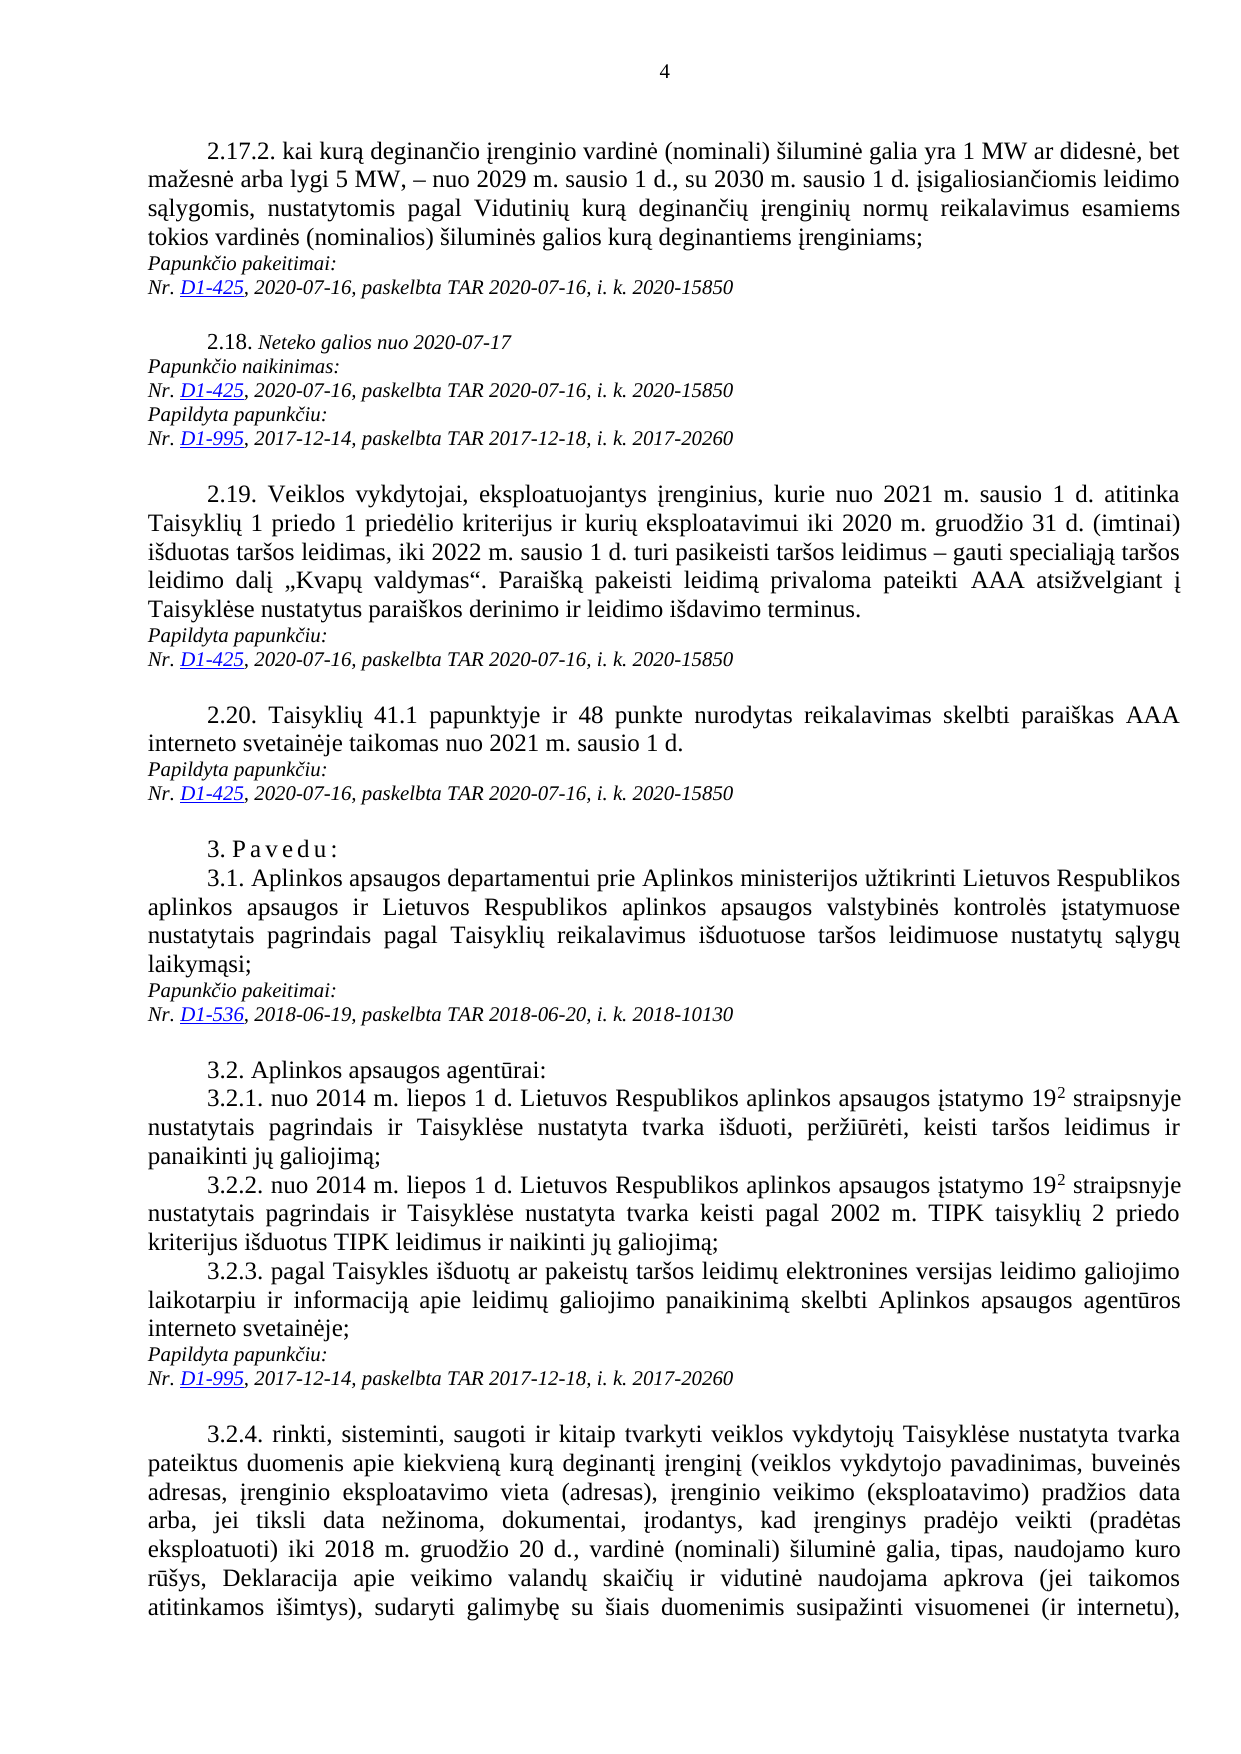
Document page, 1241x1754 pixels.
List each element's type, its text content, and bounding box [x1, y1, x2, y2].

text 3.2.2. nuo 2014 m. liepos 1 d. Lietuvos Respublikos aplinkos apsaugos įstatymo 192 straipsnyje nustatytais pagrindais ir Taisyklėse nustatyta tvarka keisti pagal 2002 m. TIPK taisyklių 2 priedo kriterijus išduotus TIPK leidimus ir naikinti jų galiojimą; [148, 1170, 1181, 1256]
text Papunkčio pakeitimai: [148, 978, 1181, 1002]
text 2.18. Neteko galios nuo 2020-07-17 [148, 328, 1181, 354]
text Papildyta papunkčiu: [148, 757, 1181, 781]
text Papunkčio pakeitimai: [148, 251, 1181, 275]
text 3.2.1. nuo 2014 m. liepos 1 d. Lietuvos Respublikos aplinkos apsaugos įstatymo 192 straipsnyje nustatytais pagrindais ir Taisyklėse nustatyta tvarka išduoti, peržiūrėti, keisti taršos leidimus ir panaikinti jų galiojimą; [148, 1083, 1181, 1170]
text Nr. D1-425, 2020-07-16, paskelbta TAR 2020-07-16, i. k. 2020-15850 [148, 275, 1181, 299]
text Nr. D1-425, 2020-07-16, paskelbta TAR 2020-07-16, i. k. 2020-15850 [148, 647, 1181, 671]
text Papildyta papunkčiu: [148, 402, 1181, 426]
text 3.2.3. pagal Taisykles išduotų ar pakeistų taršos leidimų elektronines versijas leidimo galiojimo laikotarpiu ir informaciją apie leidimų galiojimo panaikinimą skelbti Aplinkos apsaugos agentūros interneto svetainėje; [148, 1256, 1181, 1342]
text Nr. D1-425, 2020-07-16, paskelbta TAR 2020-07-16, i. k. 2020-15850 [148, 378, 1181, 402]
text 2.17.2. kai kurą deginančio įrenginio vardinė (nominali) šiluminė galia yra 1 MW ar didesnė, bet mažesnė arba lygi 5 MW, – nuo 2029 m. sausio 1 d., su 2030 m. sausio 1 d. įsigaliosiančiomis leidimo sąlygomis, nustatytomis pagal Vidutinių kurą deginančių įrenginių normų reikalavimus esamiems tokios vardinės (nominalios) šiluminės galios kurą deginantiems įrenginiams; [148, 136, 1181, 251]
text 3.2. Aplinkos apsaugos agentūrai: [148, 1055, 1181, 1083]
text 3.2.4. rinkti, sisteminti, saugoti ir kitaip tvarkyti veiklos vykdytojų Taisyklėse nustatyta tvarka pateiktus duomenis apie kiekvieną kurą deginantį įrenginį (veiklos vykdytojo pavadinimas, buveinės adresas, įrenginio eksploatavimo vieta (adresas), įrenginio veikimo (eksploatavimo) pradžios data arba, jei tiksli data nežinoma, dokumentai, įrodantys, kad įrenginys pradėjo veikti (pradėtas eksploatuoti) iki 2018 m. gruodžio 20 d., vardinė (nominali) šiluminė galia, tipas, naudojamo kuro rūšys, Deklaracija apie veikimo valandų skaičių ir vidutinė naudojama apkrova (jei taikomos atitinkamos išimtys), sudaryti galimybę su šiais duomenimis susipažinti visuomenei (ir internetu), [148, 1419, 1181, 1620]
text 2.19. Veiklos vykdytojai, eksploatuojantys įrenginius, kurie nuo 2021 m. sausio 1 d. atitinka Taisyklių 1 priedo 1 priedėlio kriterijus ir kurių eksploatavimui iki 2020 m. gruodžio 31 d. (imtinai) išduotas taršos leidimas, iki 2022 m. sausio 1 d. turi pasikeisti taršos leidimus – gauti specialiąją taršos leidimo dalį „Kvapų valdymas“. Paraišką pakeisti leidimą privaloma pateikti AAA atsižvelgiant į Taisyklėse nustatytus paraiškos derinimo ir leidimo išdavimo terminus. [148, 479, 1181, 623]
text Nr. D1-995, 2017-12-14, paskelbta TAR 2017-12-18, i. k. 2017-20260 [148, 426, 1181, 450]
text Nr. D1-425, 2020-07-16, paskelbta TAR 2020-07-16, i. k. 2020-15850 [148, 781, 1181, 805]
text 3. Pavedu: [148, 834, 1181, 863]
text Nr. D1-536, 2018-06-19, paskelbta TAR 2018-06-20, i. k. 2018-10130 [148, 1002, 1181, 1026]
text Papildyta papunkčiu: [148, 623, 1181, 647]
text Papunkčio naikinimas: [148, 354, 1181, 378]
text 2.20. Taisyklių 41.1 papunktyje ir 48 punkte nurodytas reikalavimas skelbti paraiškas AAA interneto svetainėje taikomas nuo 2021 m. sausio 1 d. [148, 700, 1181, 757]
text Papildyta papunkčiu: [148, 1342, 1181, 1366]
text Nr. D1-995, 2017-12-14, paskelbta TAR 2017-12-18, i. k. 2017-20260 [148, 1366, 1181, 1390]
text 3.1. Aplinkos apsaugos departamentui prie Aplinkos ministerijos užtikrinti Lietuvos Respublikos aplinkos apsaugos ir Lietuvos Respublikos aplinkos apsaugos valstybinės kontrolės įstatymuose nustatytais pagrindais pagal Taisyklių reikalavimus išduotuose taršos leidimuose nustatytų sąlygų laikymąsi; [148, 863, 1181, 978]
